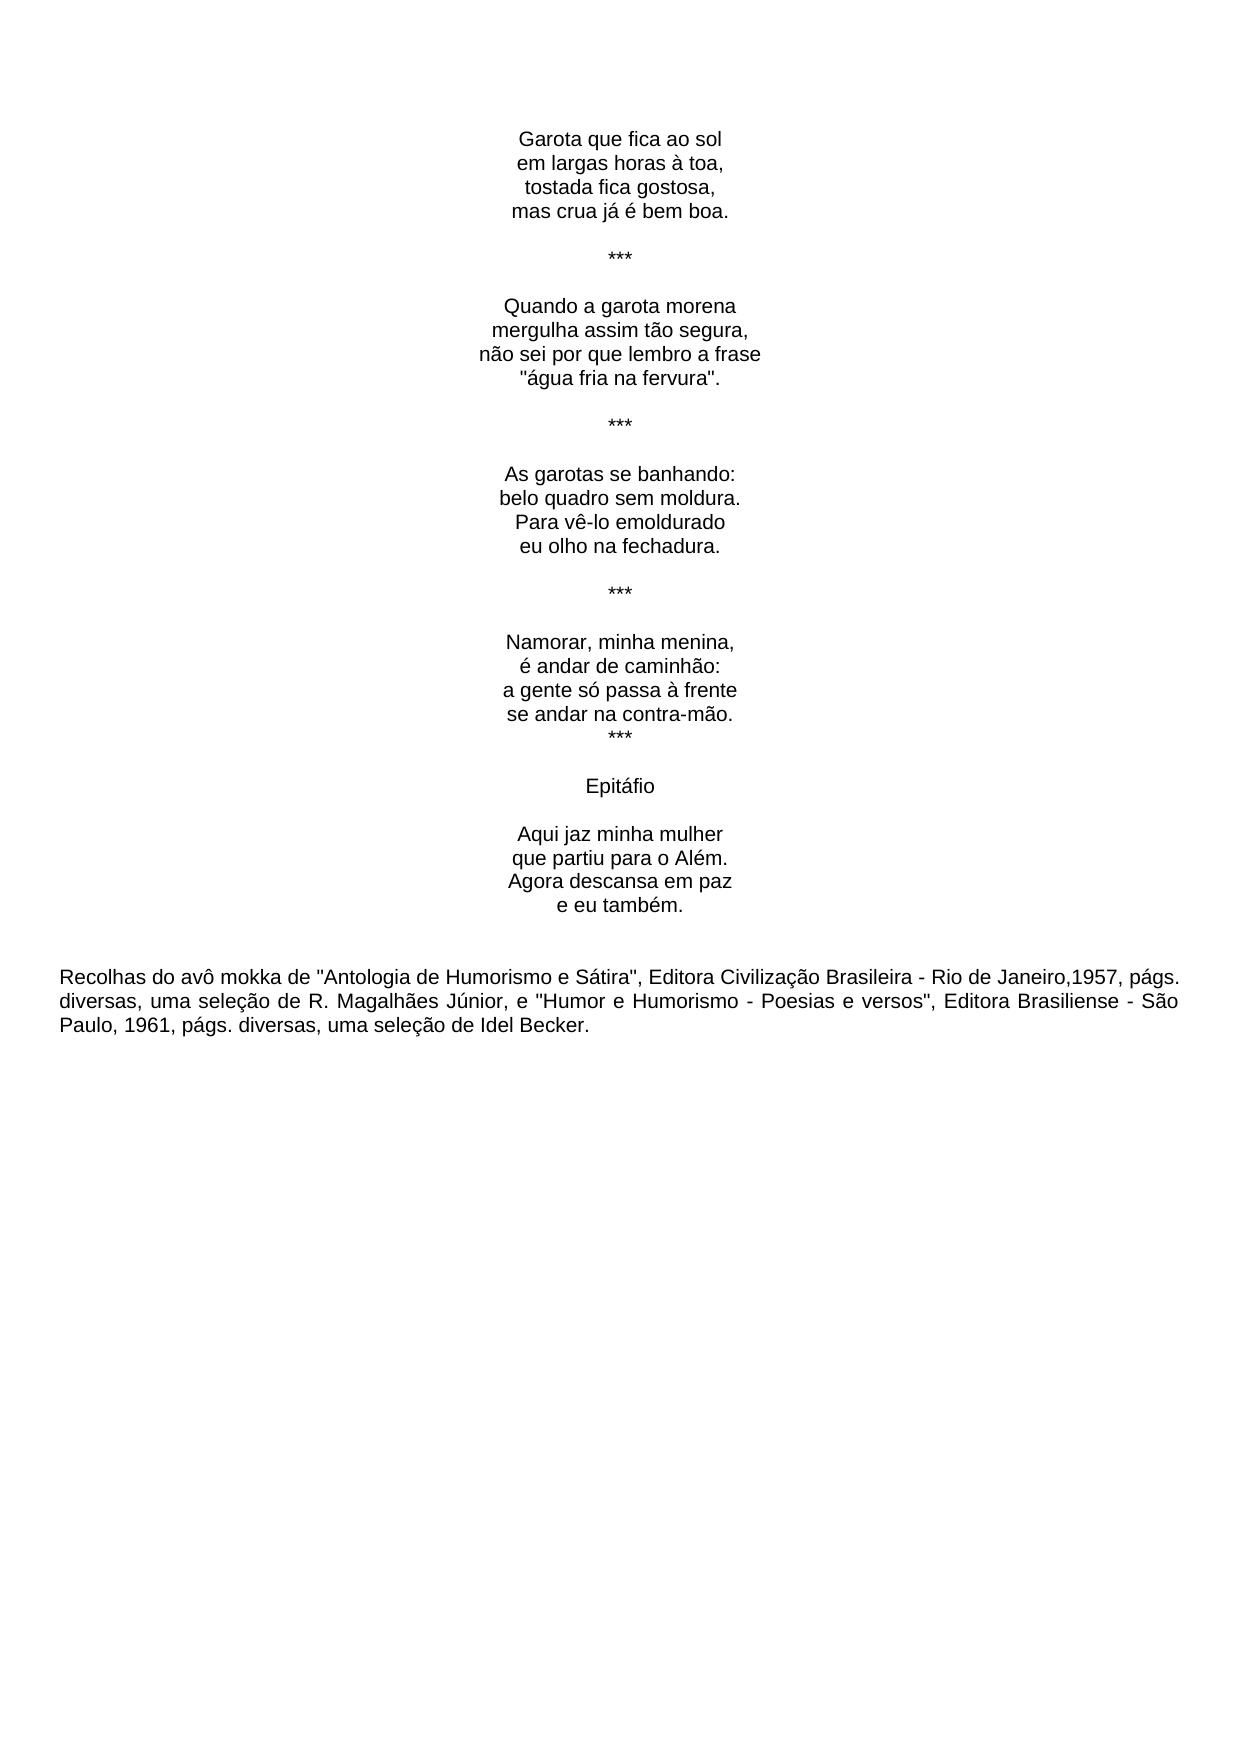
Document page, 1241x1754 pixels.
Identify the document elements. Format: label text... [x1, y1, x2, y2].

text Epitáfio [59, 773, 1181, 797]
text não sei por que lembro a frase [59, 342, 1181, 366]
text é andar de caminhão: [59, 654, 1181, 678]
text e eu também. [59, 893, 1181, 917]
text Agora descansa em paz [59, 869, 1181, 893]
text Aqui jaz minha mulher [59, 821, 1181, 845]
text *** [59, 414, 1181, 438]
text mas crua já é bem boa. [59, 198, 1181, 222]
text *** [59, 246, 1181, 270]
text que partiu para o Além. [59, 845, 1181, 869]
text belo quadro sem moldura. [59, 486, 1181, 510]
text se andar na contra-mão. [59, 702, 1181, 726]
text tostada fica gostosa, [59, 174, 1181, 198]
text eu olho na fechadura. [59, 534, 1181, 558]
text Para vê-lo emoldurado [59, 510, 1181, 534]
text Garota que fica ao sol [59, 127, 1181, 151]
text Quando a garota morena [59, 294, 1181, 318]
text Recolhas do avô mokka de "Antologia de Humorismo e Sátira", Editora Civilização Brasileira - Rio de Janeiro,1957, págs. diversas, uma seleção de R. Magalhães Júnior, e "Humor e Humorismo - Poesias e versos", Editora Brasiliense - São Paulo, 1961, págs. diversas, uma seleção de Idel Becker. [59, 965, 1181, 1037]
text em largas horas à toa, [59, 151, 1181, 174]
text mergulha assim tão segura, [59, 318, 1181, 342]
text As garotas se banhando: [59, 462, 1181, 486]
text *** [59, 726, 1181, 749]
text "água fria na fervura". [59, 366, 1181, 390]
text a gente só passa à frente [59, 678, 1181, 702]
text Namorar, minha menina, [59, 630, 1181, 654]
text *** [59, 582, 1181, 606]
